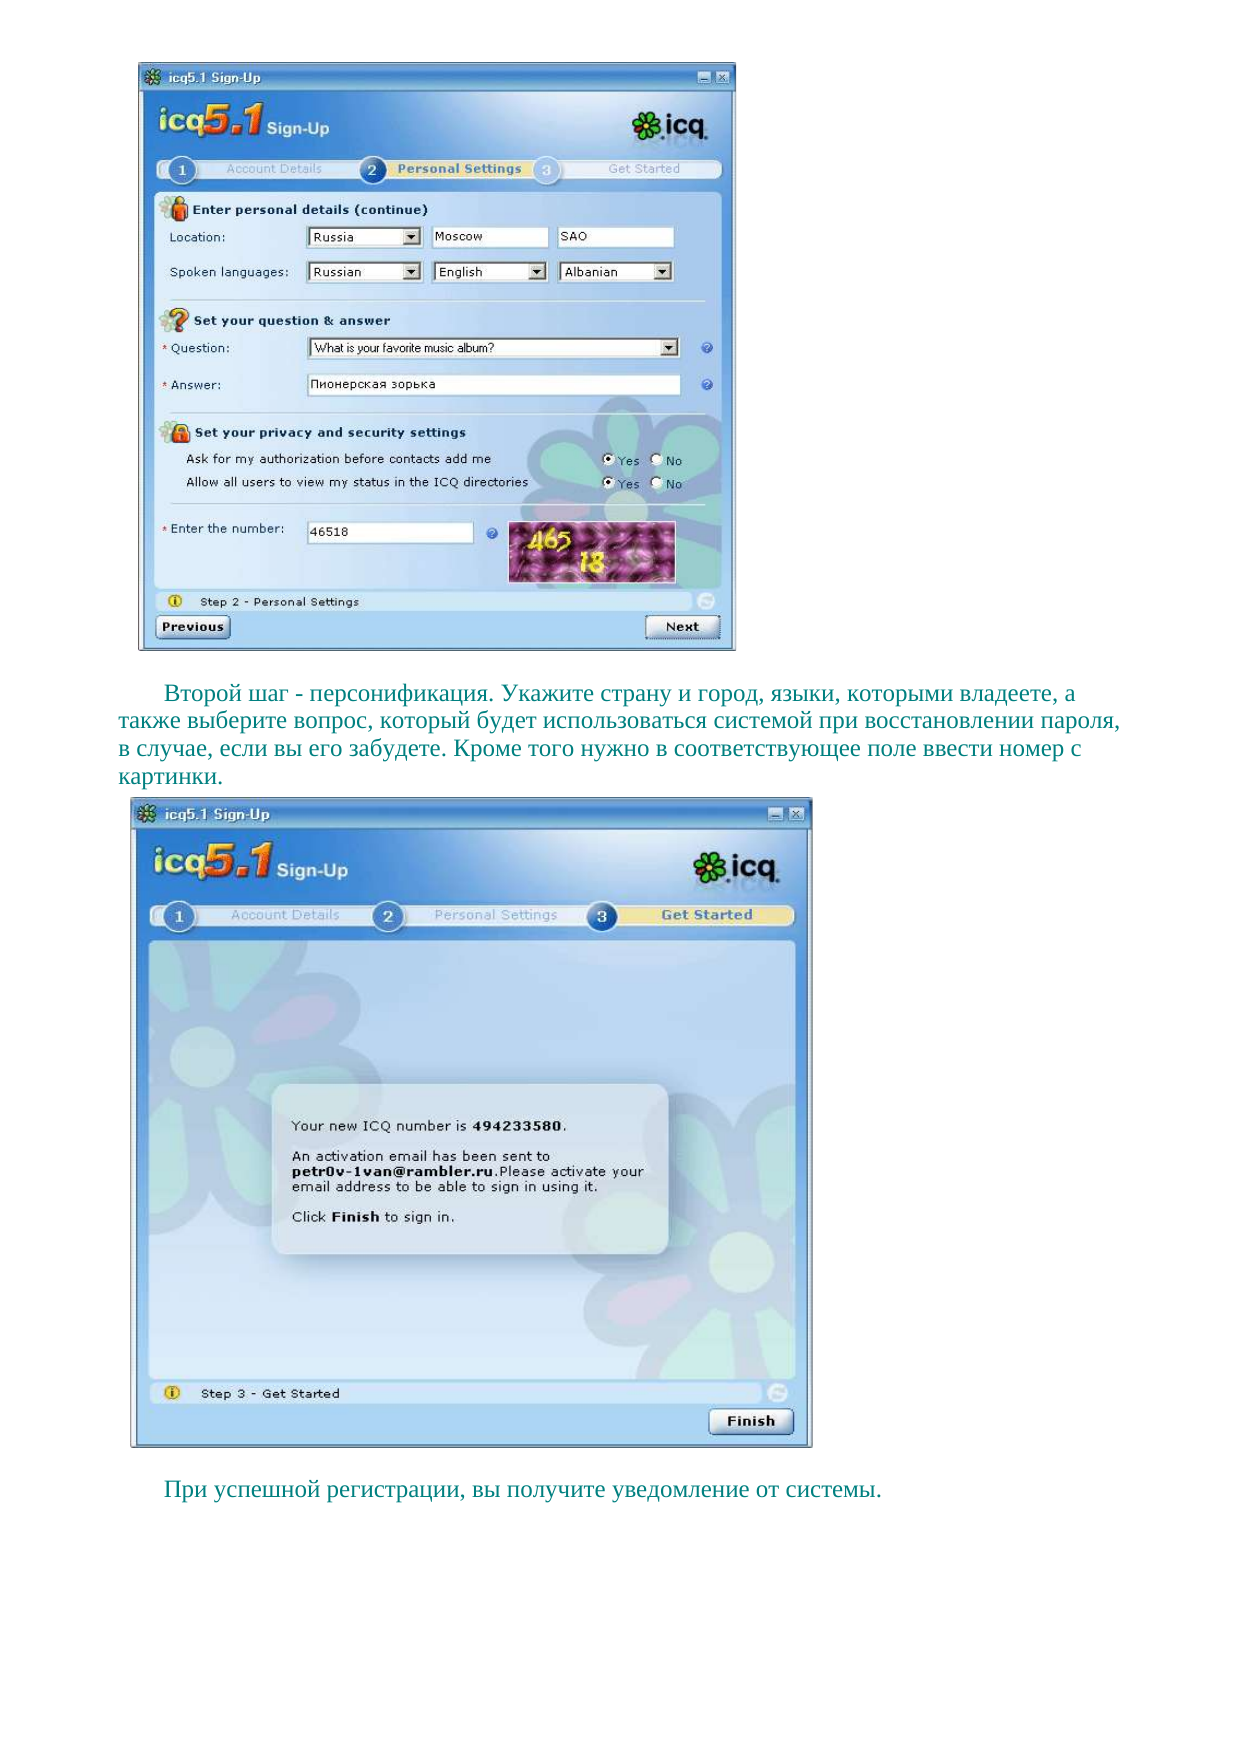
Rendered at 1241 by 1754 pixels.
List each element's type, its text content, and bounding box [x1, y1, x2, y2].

text Второй шаг - персонификация. Укажите страну и город, языки, которыми владеете, а также выберите вопрос, который будет использоваться системой при восстановлении пароля, в случае, если вы его забудете. Кроме того нужно в соответствующее поле ввести номер с картинки. [118, 679, 1122, 789]
picture [130, 797, 813, 1448]
picture [138, 62, 737, 651]
text При успешной регистрации, вы получите уведомление от системы. [118, 1475, 1122, 1503]
